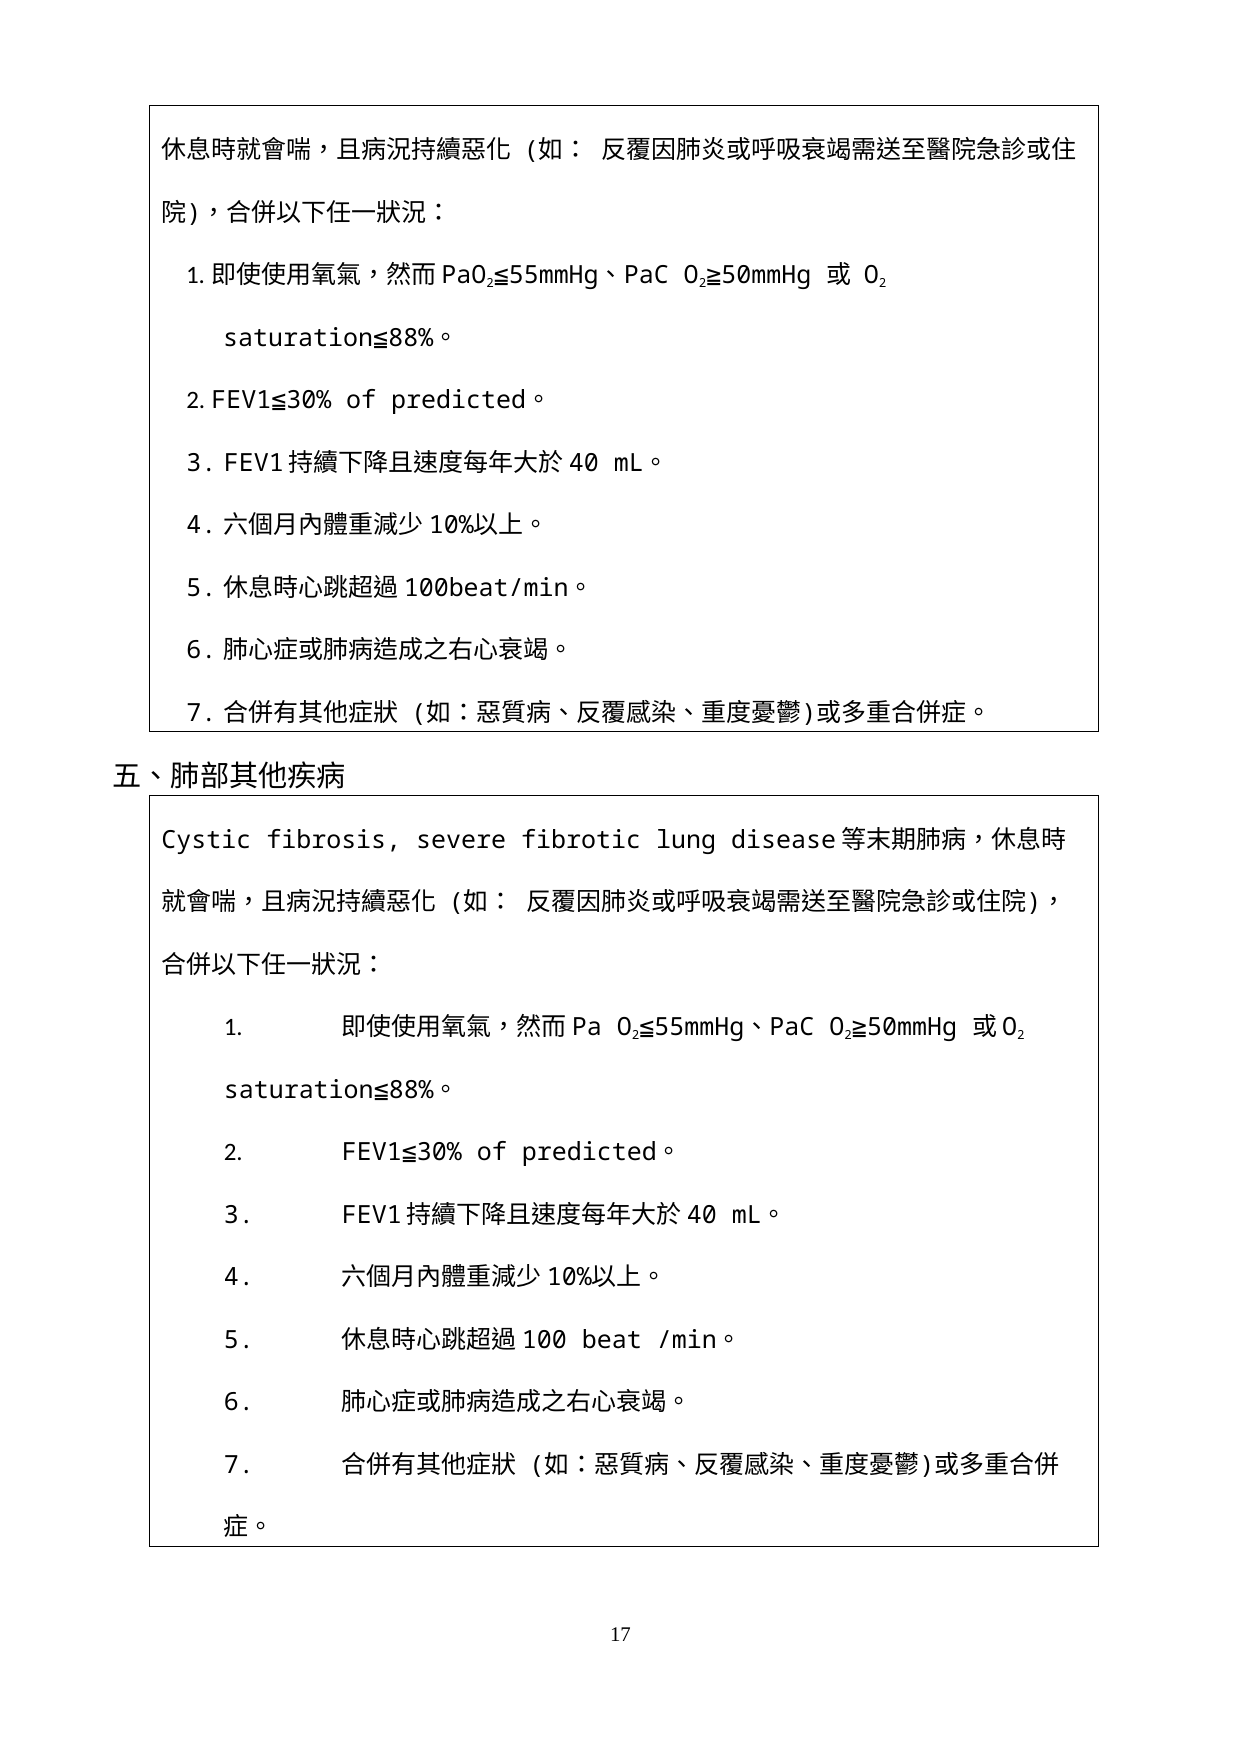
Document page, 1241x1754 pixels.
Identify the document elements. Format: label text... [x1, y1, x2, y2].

table_header Cystic fibrosis, severe fibrotic lung disease等末期肺病，休息時就會喘，且病況持續惡化 (如： 反覆因肺炎或呼吸衰竭需送至醫院急診或住院)，合併以下任一狀況： 即使使用氧氣，然而Pa O2≦55mmHg、PaC O2≧50mmHg 或O2 saturation≦88%。 FEV1≦30% of predicted。 FEV1持續下降且速度每年大於40 mL。 六個月內體重減少10%以上。 休息時心跳超過100 beat /min。 肺心症或肺病造成之右心衰竭。 合併有其他症狀 (如：惡質病、反覆感染、重度憂鬱)或多重合併症。 [150, 796, 1098, 1546]
text 五、肺部其他疾病 [112, 732, 1128, 795]
table_header 慢性阻塞性肺病 Chronic Obstructive Pulmonary Disease – COPD 休息時就會喘，且病況持續惡化 (如： 反覆因肺炎或呼吸衰竭需送至醫院急診或住院)，合併以下任一狀況： 即使使用氧氣，然而PaO2≦55mmHg、PaC O2≧50mmHg 或 O2 saturation≦88%。 FEV1≦30% of predicted。 FEV1持續下降且速度每年大於40 mL。 六個月內體重減少10%以上。 休息時心跳超過100beat/min。 肺心症或肺病造成之右心衰竭。 合併有其他症狀 (如：惡質病、反覆感染、重度憂鬱)或多重合併症。 [150, 106, 1098, 731]
